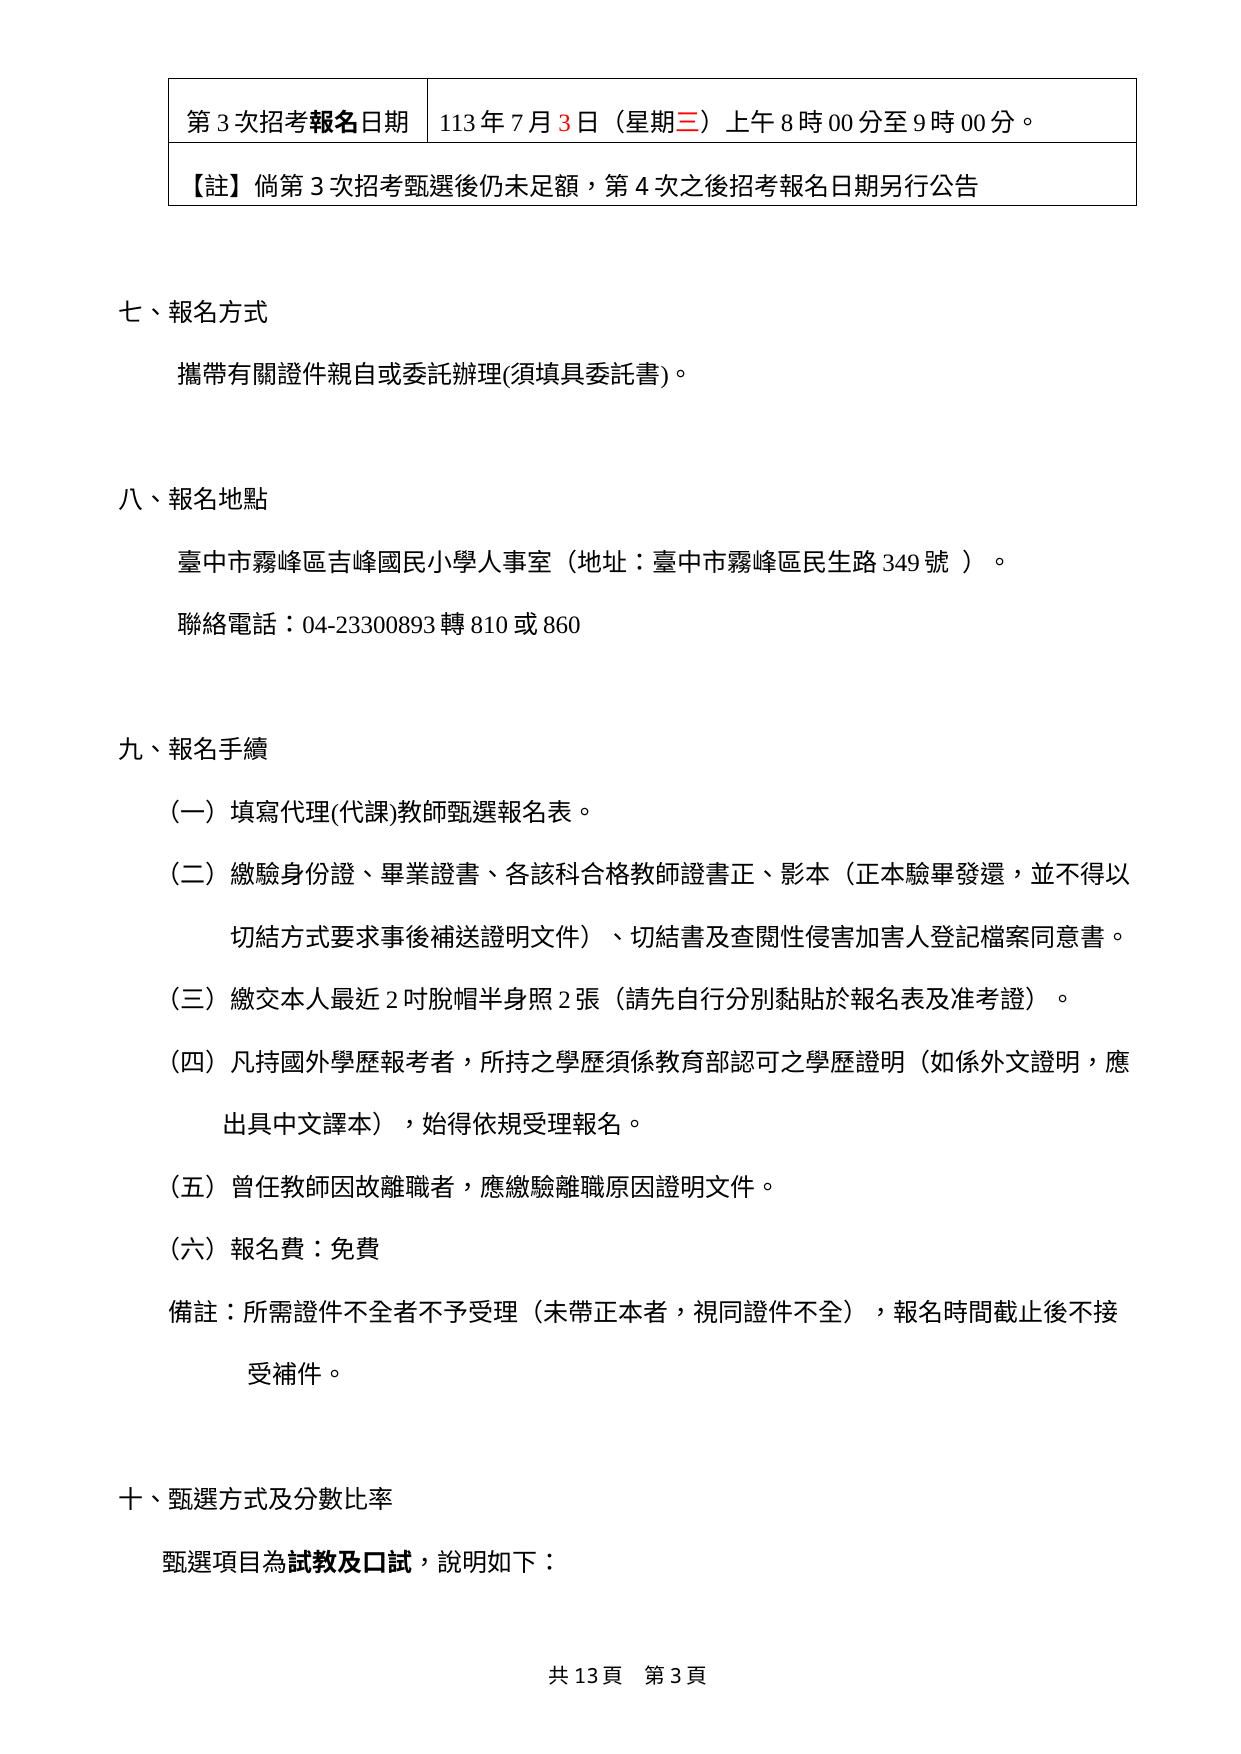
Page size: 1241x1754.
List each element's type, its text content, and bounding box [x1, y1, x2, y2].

text 九、報名手續 [118, 706, 1137, 769]
text （六）報名費：免費 [156, 1206, 1137, 1269]
text 聯絡電話：04-23300893轉810或860 [168, 581, 1137, 644]
text （三）繳交本人最近2吋脫帽半身照2張（請先自行分別黏貼於報名表及准考證）。 [156, 956, 1137, 1019]
table_cell 第3次招考報名日期 [169, 79, 427, 142]
text 十、甄選方式及分數比率 [118, 1456, 1137, 1519]
text 備註：所需證件不全者不予受理（未帶正本者，視同證件不全），報名時間截止後不接受補件。 [168, 1269, 1137, 1394]
text 攜帶有關證件親自或委託辦理(須填具委託書)。 [168, 331, 1137, 394]
text （二）繳驗身份證、畢業證書、各該科合格教師證書正、影本（正本驗畢發還，並不得以切結方式要求事後補送證明文件）、切結書及查閱性侵害加害人登記檔案同意書。 [156, 831, 1137, 956]
text 八、報名地點 [118, 456, 1137, 519]
text （四）凡持國外學歷報考者，所持之學歷須係教育部認可之學歷證明（如係外文證明，應出具中文譯本），始得依規受理報名。 [156, 1019, 1137, 1144]
text （一）填寫代理(代課)教師甄選報名表。 [118, 769, 1137, 831]
text 甄選項目為試教及口試，說明如下： [162, 1519, 1137, 1581]
table_cell 【註】倘第3次招考甄選後仍未足額，第4次之後招考報名日期另行公告 [169, 143, 1136, 205]
table_cell 113年7月3日（星期三）上午8時00分至9時00分。 [428, 79, 1136, 142]
text 臺中市霧峰區吉峰國民小學人事室（地址：臺中市霧峰區民生路349號 ）。 [168, 519, 1137, 581]
text （五）曾任教師因故離職者，應繳驗離職原因證明文件。 [156, 1144, 1137, 1206]
text 七、報名方式 [118, 269, 1137, 331]
